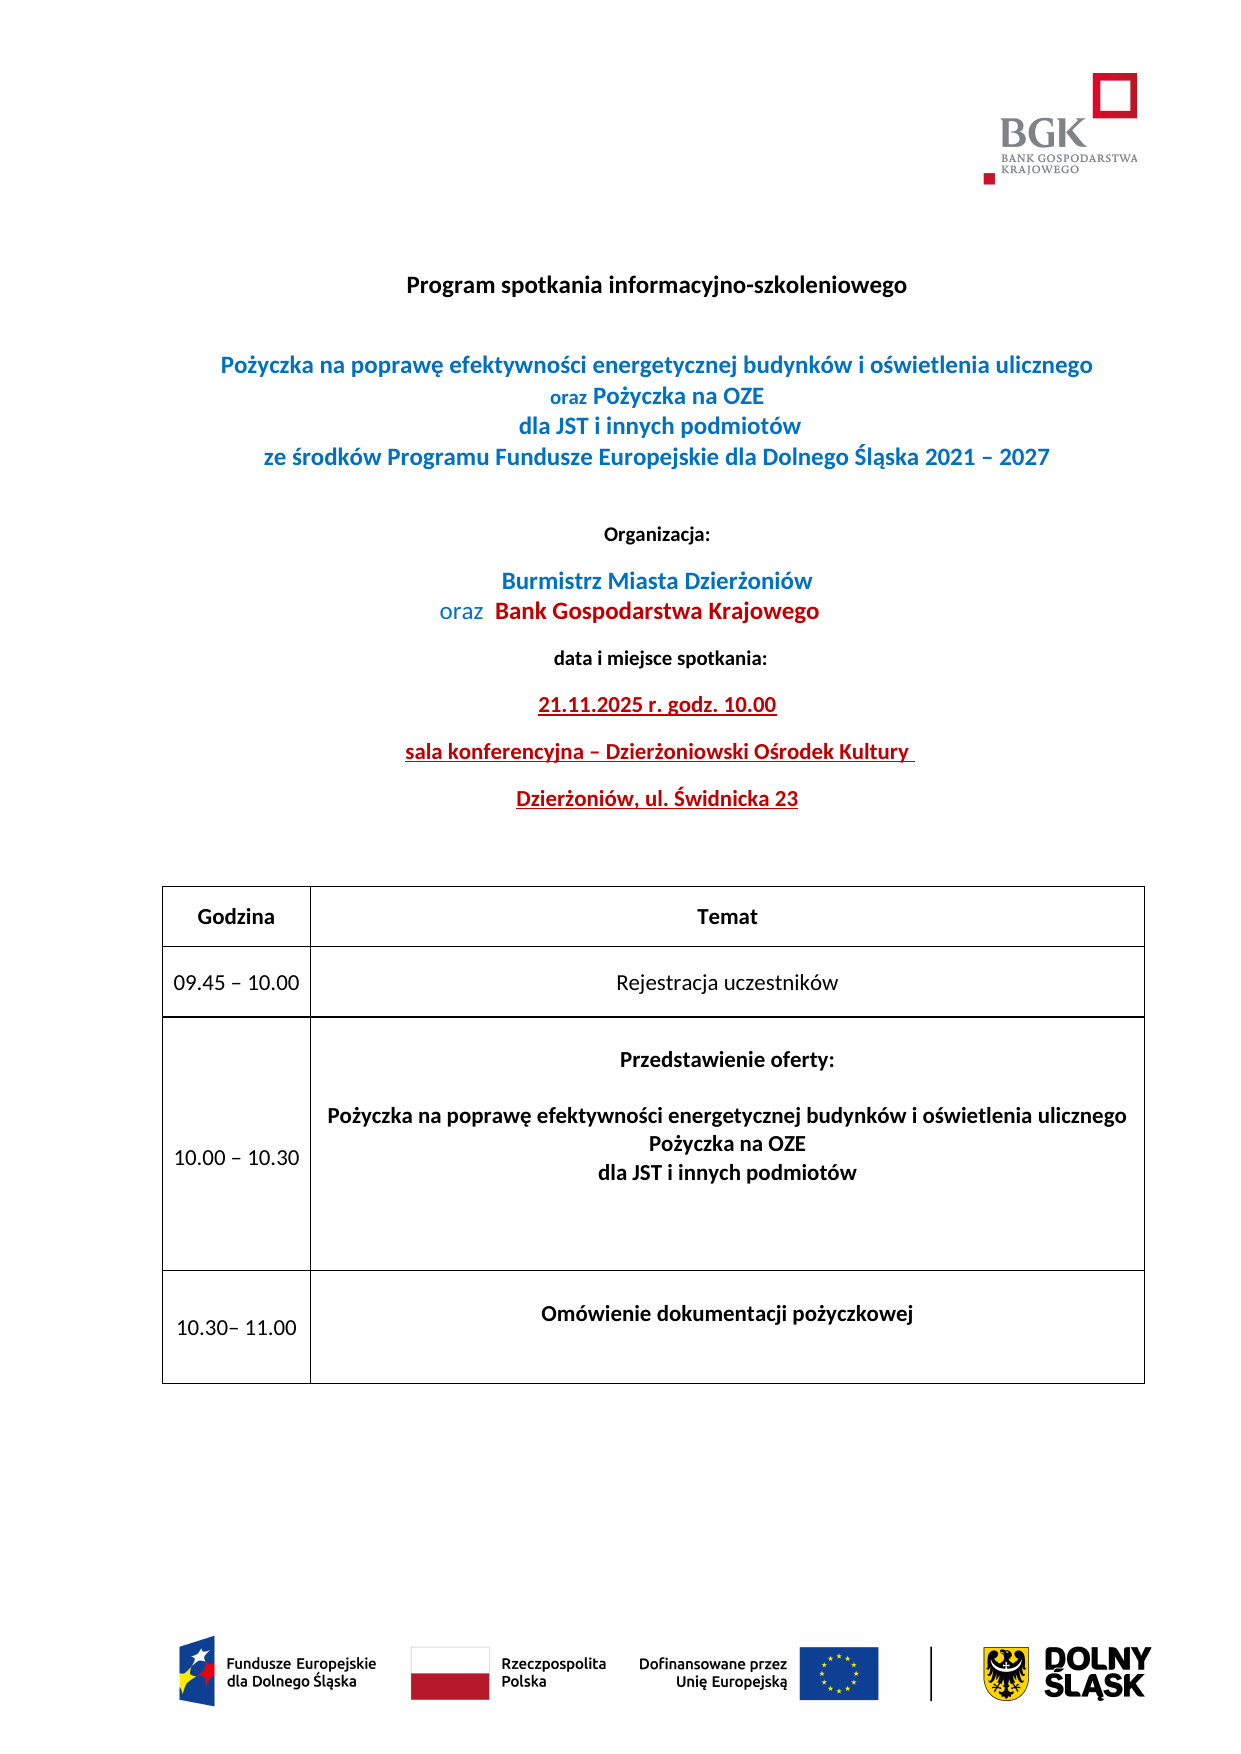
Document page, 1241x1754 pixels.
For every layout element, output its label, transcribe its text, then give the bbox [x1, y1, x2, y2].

table_header Temat [311, 887, 1144, 946]
table_cell 10.30– 11.00 [163, 1271, 310, 1383]
text Organizacja: [162, 521, 1152, 546]
text Burmistrz Miasta Dzierżoniów [162, 565, 1152, 596]
text dla JST i innych podmiotów [162, 410, 1152, 441]
text data i miejsce spotkania: [162, 645, 1152, 671]
text Dzierżoniów, ul. Świdnicka 23 [162, 784, 1152, 812]
text oraz Bank Gospodarstwa Krajowego [162, 596, 1152, 626]
text 21.11.2025 r. godz. 10.00 [162, 690, 1152, 718]
table_cell Omówienie dokumentacji pożyczkowej [311, 1271, 1144, 1383]
table_cell 10.00 – 10.30 [163, 1018, 310, 1270]
table_header Godzina [163, 887, 310, 946]
picture [978, 73, 1138, 190]
table_cell Rejestracja uczestników [311, 947, 1144, 1016]
table_cell Przedstawienie oferty: Pożyczka na poprawę efektywności energetycznej budynków i oświetlenia ulicznego Pożyczka na OZE dla JST i innych podmiotów [311, 1018, 1144, 1270]
text sala konferencyjna – Dzierżoniowski Ośrodek Kultury [162, 737, 1152, 765]
table_cell 09.45 – 10.00 [163, 947, 310, 1016]
text ze środków Programu Fundusze Europejskie dla Dolnego Śląska 2021 – 2027 [162, 441, 1152, 471]
text oraz Pożyczka na OZE [162, 380, 1152, 410]
text Pożyczka na poprawę efektywności energetycznej budynków i oświetlenia ulicznego [162, 349, 1152, 380]
picture [162, 1618, 1152, 1724]
text Program spotkania informacyjno-szkoleniowego [162, 269, 1152, 300]
